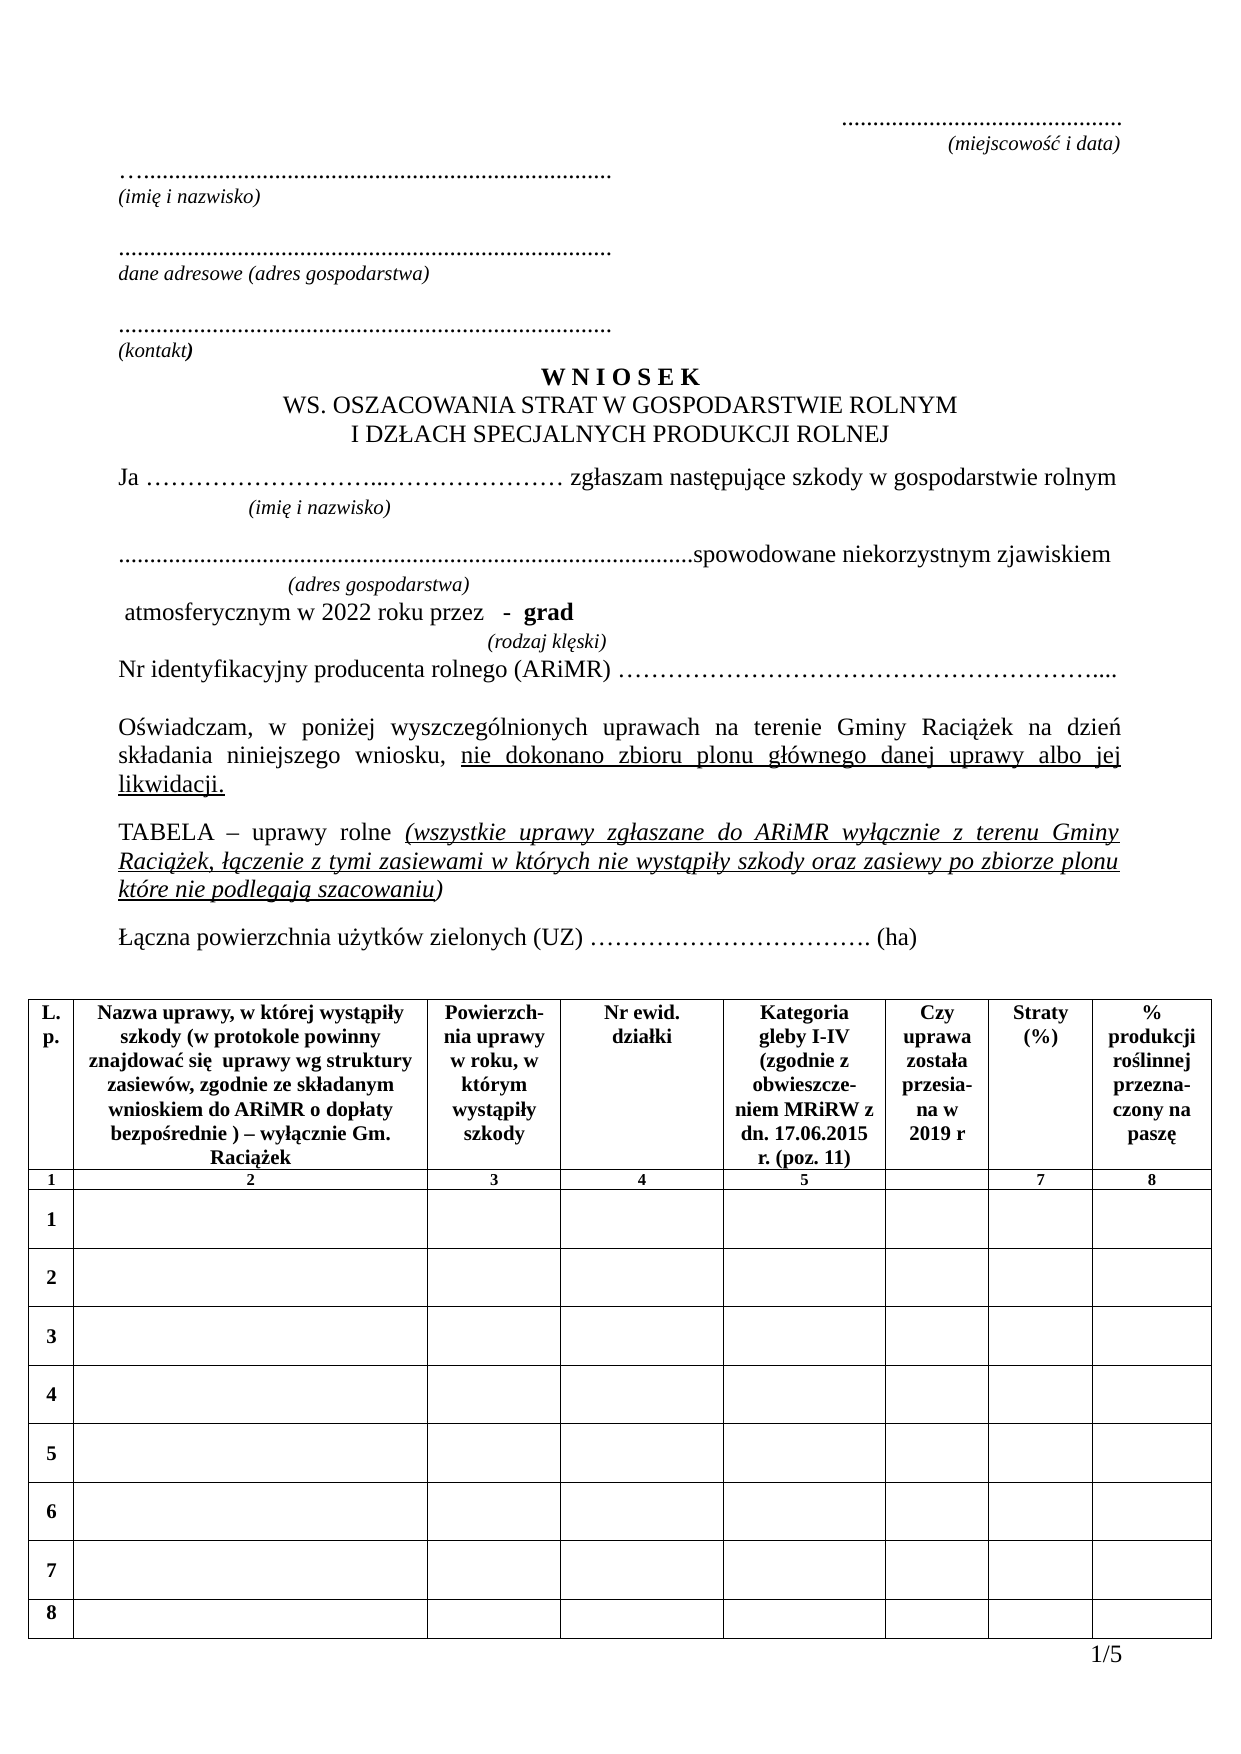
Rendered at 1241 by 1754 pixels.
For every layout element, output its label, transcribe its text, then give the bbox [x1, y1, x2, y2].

table_cell 5 [724, 1170, 885, 1189]
table_cell [561, 1307, 723, 1364]
table_cell 7 [29, 1541, 73, 1599]
table_cell [989, 1483, 1092, 1540]
table_cell [561, 1424, 723, 1482]
table_cell 3 [29, 1307, 73, 1364]
table_cell 8 [1093, 1170, 1211, 1189]
table_cell [886, 1483, 988, 1540]
table_cell [724, 1483, 885, 1540]
table_cell [724, 1541, 885, 1599]
text (imię i nazwisko) [118, 184, 1122, 208]
table_cell [886, 1190, 988, 1247]
table_header Nr ewid. działki [561, 1000, 723, 1169]
table_cell [428, 1600, 560, 1638]
table_cell [74, 1307, 427, 1364]
table_header Nazwa uprawy, w której wystąpiły szkody (w protokole powinny znajdować się uprawy wg struktury zasiewów, zgodnie ze składanym wnioskiem do ARiMR o dopłaty bezpośrednie ) – wyłącznie Gm. Raciążek [74, 1000, 427, 1169]
table_cell [561, 1600, 723, 1638]
table_cell [561, 1366, 723, 1423]
text ............................................................................... [118, 309, 1122, 338]
table_cell [886, 1366, 988, 1423]
table_cell [724, 1600, 885, 1638]
table_cell [989, 1541, 1092, 1599]
table_header Kategoria gleby I-IV (zgodnie z obwieszcze-niem MRiRW z dn. 17.06.2015 r. (poz. 11) [724, 1000, 885, 1169]
table_cell [724, 1424, 885, 1482]
table_cell [74, 1366, 427, 1423]
text ............................................................................................spowodowane niekorzystnym zjawiskiem [118, 539, 1122, 568]
table_cell [886, 1541, 988, 1599]
text Łączna powierzchnia użytków zielonych (UZ) ……………………………. (ha) [118, 922, 1122, 951]
table_cell [428, 1249, 560, 1306]
table_header Czy uprawa została przesia-na w 2019 r [886, 1000, 988, 1169]
table_cell [74, 1190, 427, 1247]
text W N I O S E K [118, 362, 1122, 391]
table_cell [561, 1541, 723, 1599]
table_cell [561, 1483, 723, 1540]
text (kontakt) [118, 338, 1122, 362]
table_cell 7 [989, 1170, 1092, 1189]
table_cell 1 [29, 1170, 73, 1189]
table_cell [428, 1307, 560, 1364]
text (adres gospodarstwa) [118, 568, 1122, 597]
text ............................................. [118, 102, 1122, 131]
table_cell [561, 1190, 723, 1247]
table_cell [724, 1190, 885, 1247]
table_cell 2 [74, 1170, 427, 1189]
table_cell [1093, 1483, 1211, 1540]
table_cell [989, 1424, 1092, 1482]
table_cell [1093, 1424, 1211, 1482]
table_cell [428, 1424, 560, 1482]
table_cell 1 [29, 1190, 73, 1247]
table_header Powierzch-nia uprawy w roku, w którym wystąpiły szkody [428, 1000, 560, 1169]
table_cell 8 [29, 1600, 73, 1638]
table_header Straty (%) [989, 1000, 1092, 1169]
text I DZŁACH SPECJALNYCH PRODUKCJI ROLNEJ [118, 419, 1122, 448]
table_cell [428, 1366, 560, 1423]
table_cell [74, 1600, 427, 1638]
text Nr identyfikacyjny producenta rolnego (ARiMR) ………………………………………………….... [118, 654, 1122, 683]
table_cell 4 [29, 1366, 73, 1423]
text (miejscowość i data) [118, 131, 1122, 155]
table_cell 4 [561, 1170, 723, 1189]
table_cell 6 [29, 1483, 73, 1540]
table_cell [74, 1249, 427, 1306]
table_cell [74, 1424, 427, 1482]
table_cell [74, 1483, 427, 1540]
table_cell [724, 1307, 885, 1364]
table_cell [989, 1600, 1092, 1638]
table_cell [1093, 1541, 1211, 1599]
table_cell [724, 1366, 885, 1423]
table_cell [989, 1249, 1092, 1306]
table_cell [1093, 1190, 1211, 1247]
table_cell [724, 1249, 885, 1306]
text (imię i nazwisko) [118, 491, 1122, 520]
table_cell 3 [428, 1170, 560, 1189]
table_cell [1093, 1366, 1211, 1423]
table_cell [428, 1541, 560, 1599]
table_cell [561, 1249, 723, 1306]
table_cell [1093, 1307, 1211, 1364]
table_header L.p. [29, 1000, 73, 1169]
table_cell [989, 1307, 1092, 1364]
text ............................................................................... [118, 232, 1122, 261]
table_cell [1093, 1249, 1211, 1306]
text Oświadczam, w poniżej wyszczególnionych uprawach na terenie Gminy Raciążek na dzień składania niniejszego wniosku, nie dokonano zbioru plonu głównego danej uprawy albo jej likwidacji. [118, 712, 1122, 798]
text TABELA – uprawy rolne (wszystkie uprawy zgłaszane do ARiMR wyłącznie z terenu Gminy Raciążek, łączenie z tymi zasiewami w których nie wystąpiły szkody oraz zasiewy po zbiorze plonu które nie podlegają szacowaniu) [118, 817, 1122, 903]
text (rodzaj klęski) [118, 625, 1122, 654]
table_cell [886, 1424, 988, 1482]
table_cell [886, 1600, 988, 1638]
text WS. OSZACOWANIA STRAT W GOSPODARSTWIE ROLNYM [118, 391, 1122, 419]
table_cell 5 [29, 1424, 73, 1482]
table_cell [886, 1307, 988, 1364]
text Ja ………………………...………………… zgłaszam następujące szkody w gospodarstwie rolnym [118, 462, 1122, 491]
text atmosferycznym w 2022 roku przez - grad [118, 597, 1122, 625]
text dane adresowe (adres gospodarstwa) [118, 261, 1122, 285]
table_cell [989, 1190, 1092, 1247]
table_cell [886, 1249, 988, 1306]
table_cell [428, 1190, 560, 1247]
table_cell 2 [29, 1249, 73, 1306]
table_cell [428, 1483, 560, 1540]
table_cell [1093, 1600, 1211, 1638]
text …........................................................................... [118, 155, 1122, 184]
table_cell [886, 1170, 988, 1189]
table_header % produkcji roślinnej przezna-czony na paszę [1093, 1000, 1211, 1169]
table_cell [989, 1366, 1092, 1423]
table_cell [74, 1541, 427, 1599]
